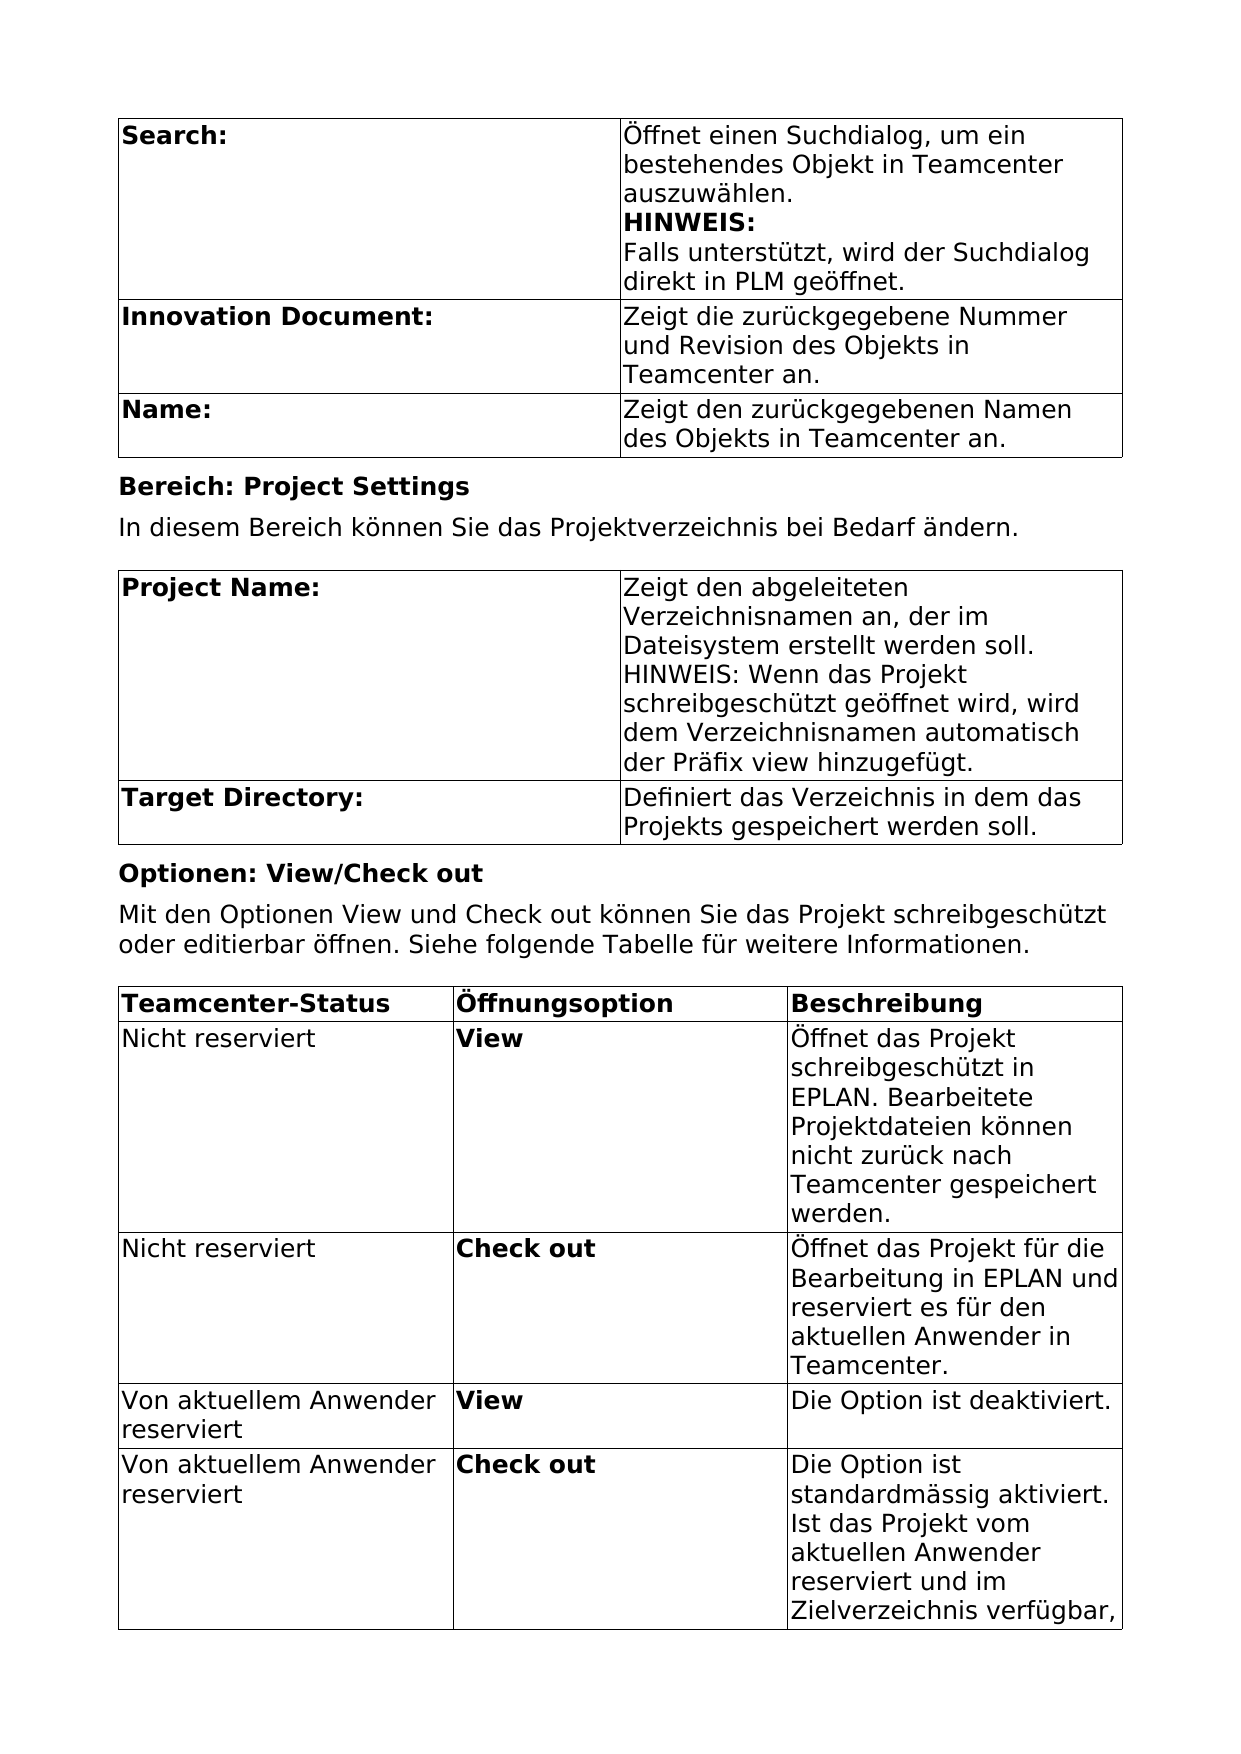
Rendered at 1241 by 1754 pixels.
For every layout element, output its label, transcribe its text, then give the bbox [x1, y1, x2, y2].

table_header Beschreibung [788, 987, 1122, 1021]
table_cell Check out [454, 1233, 787, 1383]
table_cell Zeigt die zurückgegebene Nummer und Revision des Objekts in Teamcenter an. [621, 300, 1122, 392]
table_header Search: [119, 119, 620, 299]
table_cell Check out [454, 1449, 787, 1628]
text In diesem Bereich können Sie das Projektverzeichnis bei Bedarf ändern. [118, 513, 1122, 542]
table_header Project Name: [119, 571, 620, 780]
table_cell Name: [119, 394, 620, 457]
table_cell Nicht reserviert [119, 1233, 453, 1383]
text Mit den Optionen View und Check out können Sie das Projekt schreibgeschützt oder editierbar öffnen. Siehe folgende Tabelle für weitere Informationen. [118, 901, 1122, 959]
table_cell View [454, 1384, 787, 1448]
table_cell View [454, 1022, 787, 1232]
table_header Öffnungsoption [454, 987, 787, 1021]
text Bereich: Project Settings [118, 472, 1122, 501]
table_cell Von aktuellem Anwender reserviert [119, 1384, 453, 1448]
table_cell Innovation Document: [119, 300, 620, 392]
table_cell Von aktuellem Anwender reserviert [119, 1449, 453, 1628]
table_header Öffnet einen Suchdialog, um ein bestehendes Objekt in Teamcenter auszuwählen. HINWEIS: Falls unterstützt, wird der Suchdialog direkt in PLM geöffnet. [621, 119, 1122, 299]
table_cell Nicht reserviert [119, 1022, 453, 1232]
table_header Teamcenter-Status [119, 987, 453, 1021]
table_cell Öffnet das Projekt für die Bearbeitung in EPLAN und reserviert es für den aktuellen Anwender in Teamcenter. [788, 1233, 1122, 1383]
table_cell Öffnet das Projekt schreibgeschützt in EPLAN. Bearbeitete Projektdateien können nicht zurück nach Teamcenter gespeichert werden. [788, 1022, 1122, 1232]
table_cell Zeigt den zurückgegebenen Namen des Objekts in Teamcenter an. [621, 394, 1122, 457]
table_cell Die Option ist standardmässig aktiviert. Ist das Projekt vom aktuellen Anwender reserviert und im Zielverzeichnis verfügbar, [788, 1449, 1122, 1628]
table_cell Target Directory: [119, 781, 620, 844]
table_cell Definiert das Verzeichnis in dem das Projekts gespeichert werden soll. [621, 781, 1122, 844]
table_header Zeigt den abgeleiteten Verzeichnisnamen an, der im Dateisystem erstellt werden soll. HINWEIS: Wenn das Projekt schreibgeschützt geöffnet wird, wird dem Verzeichnisnamen automatisch der Präfix view hinzugefügt. [621, 571, 1122, 780]
text Optionen: View/Check out [118, 859, 1122, 888]
table_cell Die Option ist deaktiviert. [788, 1384, 1122, 1448]
